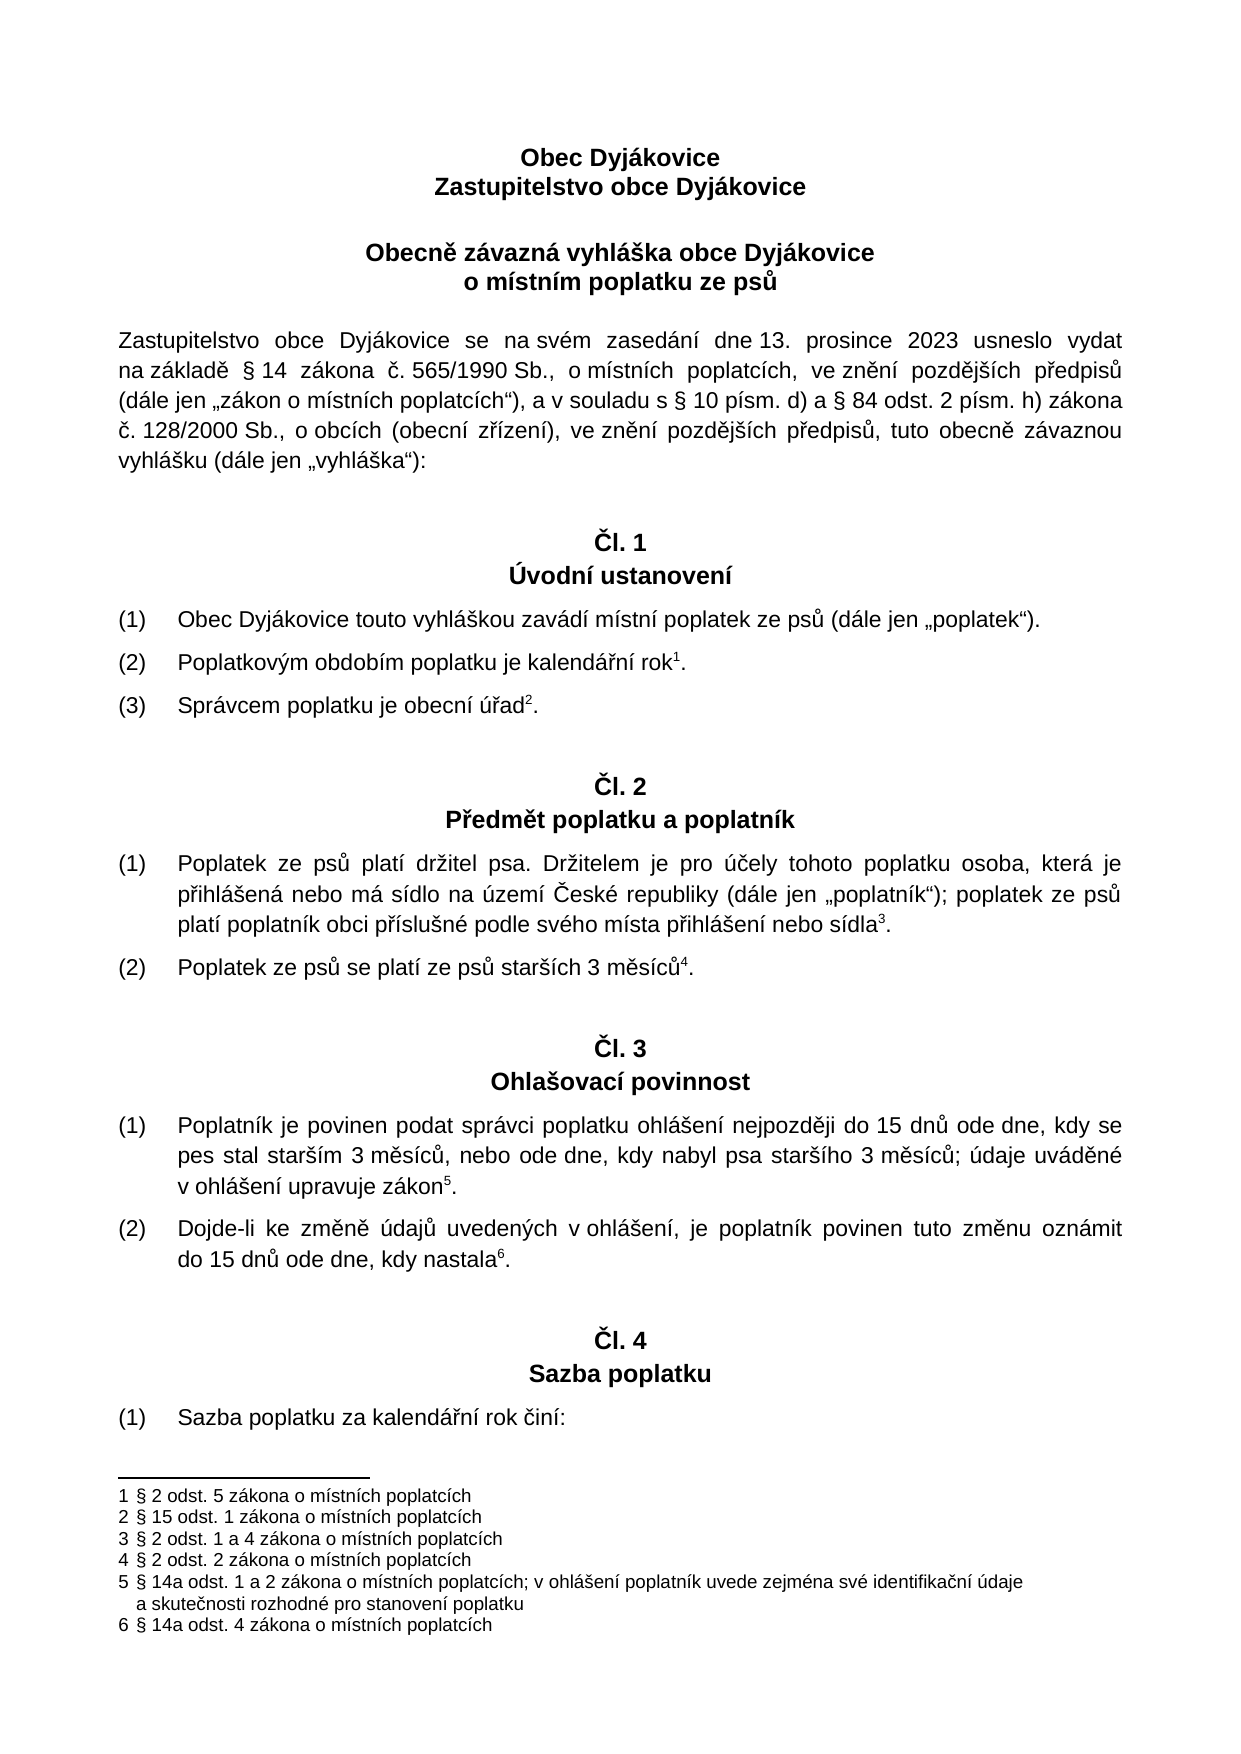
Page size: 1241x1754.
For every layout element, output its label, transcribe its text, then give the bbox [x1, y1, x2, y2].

list Poplatek ze psů se platí ze psů starších 3 měsíců. [118, 953, 1122, 980]
list § 14a odst. 4 zákona o místních poplatcích [118, 1614, 1122, 1635]
text Zastupitelstvo obce Dyjákovice se na svém zasedání dne 13. prosince 2023 usneslo vydat na základě § 14 zákona č. 565/1990 Sb., o místních poplatcích, ve znění pozdějších předpisů (dále jen „zákon o místních poplatcích“), a v souladu s § 10 písm. d) a § 84 odst. 2 písm. h) zákona č. 128/2000 Sb., o obcích (obecní zřízení), ve znění pozdějších předpisů, tuto obecně závaznou vyhlášku (dále jen „vyhláška“): [118, 327, 1122, 474]
list § 14a odst. 1 a 2 zákona o místních poplatcích; v ohlášení poplatník uvede zejména své identifikační údaje a skutečnosti rozhodné pro stanovení poplatku [118, 1571, 1122, 1614]
subtitle Čl. 2 Předmět poplatku a poplatník [118, 772, 1122, 834]
list Poplatek ze psů platí držitel psa. Držitelem je pro účely tohoto poplatku osoba, která je přihlášená nebo má sídlo na území České republiky (dále jen „poplatník“); poplatek ze psů platí poplatník obci příslušné podle svého místa přihlášení nebo sídla. [118, 850, 1122, 937]
subtitle Obecně závazná vyhláška obce Dyjákovice o místním poplatku ze psů [118, 238, 1122, 295]
list Dojde-li ke změně údajů uvedených v ohlášení, je poplatník povinen tuto změnu oznámit do 15 dnů ode dne, kdy nastala. [118, 1215, 1122, 1272]
list Správcem poplatku je obecní úřad. [118, 692, 1122, 718]
list § 15 odst. 1 zákona o místních poplatcích [118, 1506, 1122, 1528]
subtitle Čl. 4 Sazba poplatku [118, 1326, 1122, 1388]
list Poplatkovým obdobím poplatku je kalendářní rok. [118, 649, 1122, 675]
list § 2 odst. 5 zákona o místních poplatcích [118, 1484, 1122, 1506]
list § 2 odst. 1 a 4 zákona o místních poplatcích [118, 1528, 1122, 1549]
list § 2 odst. 2 zákona o místních poplatcích [118, 1549, 1122, 1571]
list Poplatník je povinen podat správci poplatku ohlášení nejpozději do 15 dnů ode dne, kdy se pes stal starším 3 měsíců, nebo ode dne, kdy nabyl psa staršího 3 měsíců; údaje uváděné v ohlášení upravuje zákon. [118, 1112, 1122, 1199]
subtitle Čl. 1 Úvodní ustanovení [118, 528, 1122, 589]
list Obec Dyjákovice touto vyhláškou zavádí místní poplatek ze psů (dále jen „poplatek“). [118, 606, 1122, 633]
subtitle Čl. 3 Ohlašovací povinnost [118, 1034, 1122, 1096]
title Obec Dyjákovice Zastupitelstvo obce Dyjákovice [118, 143, 1122, 201]
list Sazba poplatku za kalendářní rok činí: [118, 1404, 1122, 1431]
